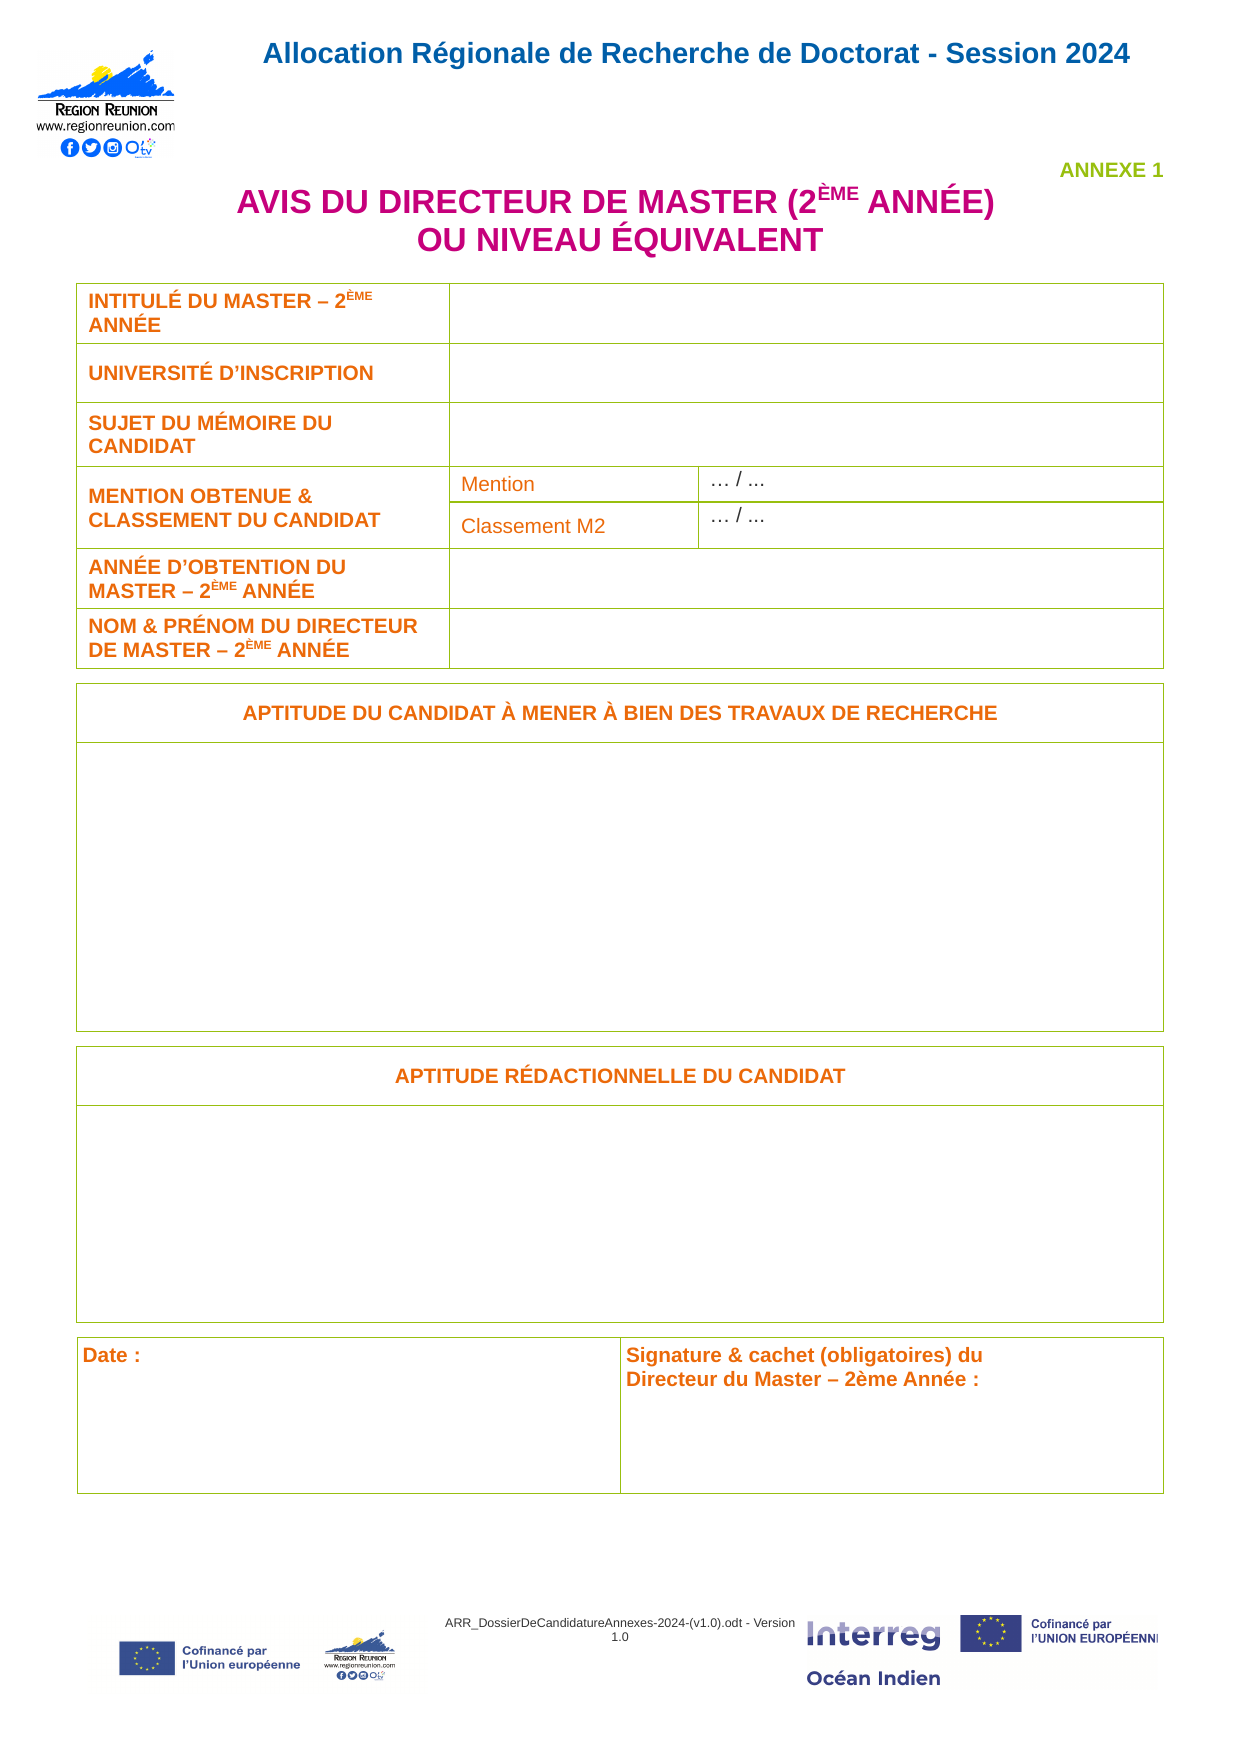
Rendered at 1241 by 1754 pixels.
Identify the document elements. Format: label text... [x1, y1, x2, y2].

picture [87, 1615, 428, 1694]
text OU NIVEAU ÉQUIVALENT [77, 220, 1163, 259]
table_header Signature & cachet (obligatoires) du Directeur du Master – 2ème Année : [621, 1338, 1163, 1493]
table_cell [450, 344, 1163, 402]
table_header [450, 284, 1163, 342]
table_cell Classement M2 [450, 503, 698, 548]
table_cell [77, 743, 1163, 1031]
table_cell NOM & PRÉNOM DU DIRECTEUR DE MASTER – 2ÈME ANNÉE [77, 609, 449, 668]
table_cell SUJET DU MÉMOIRE DU CANDIDAT [77, 403, 449, 466]
table_cell MENTION OBTENUE & CLASSEMENT DU CANDIDAT [77, 467, 449, 548]
text AVIS DU DIRECTEUR DE MASTER (2ÈME ANNÉE) [77, 182, 1163, 220]
table_cell [77, 1106, 1163, 1322]
text ANNEXE 1 [77, 109, 1163, 182]
table_cell Mention [450, 467, 698, 501]
picture [36, 50, 175, 158]
table_cell [450, 609, 1163, 668]
table_header INTITULÉ DU MASTER – 2ÈME ANNÉE [77, 284, 449, 342]
table_header APTITUDE RÉDACTIONNELLE DU CANDIDAT [77, 1047, 1163, 1105]
table_header Date : [78, 1338, 620, 1493]
table_cell ANNÉE D’OBTENTION DU MASTER – 2ÈME ANNÉE [77, 549, 449, 608]
table_cell [450, 403, 1163, 466]
picture [806, 1615, 1158, 1690]
table_header APTITUDE DU CANDIDAT À MENER À BIEN DES TRAVAUX DE RECHERCHE [77, 684, 1163, 742]
table_cell [450, 549, 1163, 608]
table_cell UNIVERSITÉ D’INSCRIPTION [77, 344, 449, 402]
table_cell … / ... [699, 467, 1163, 501]
table_cell … / ... [699, 503, 1163, 548]
